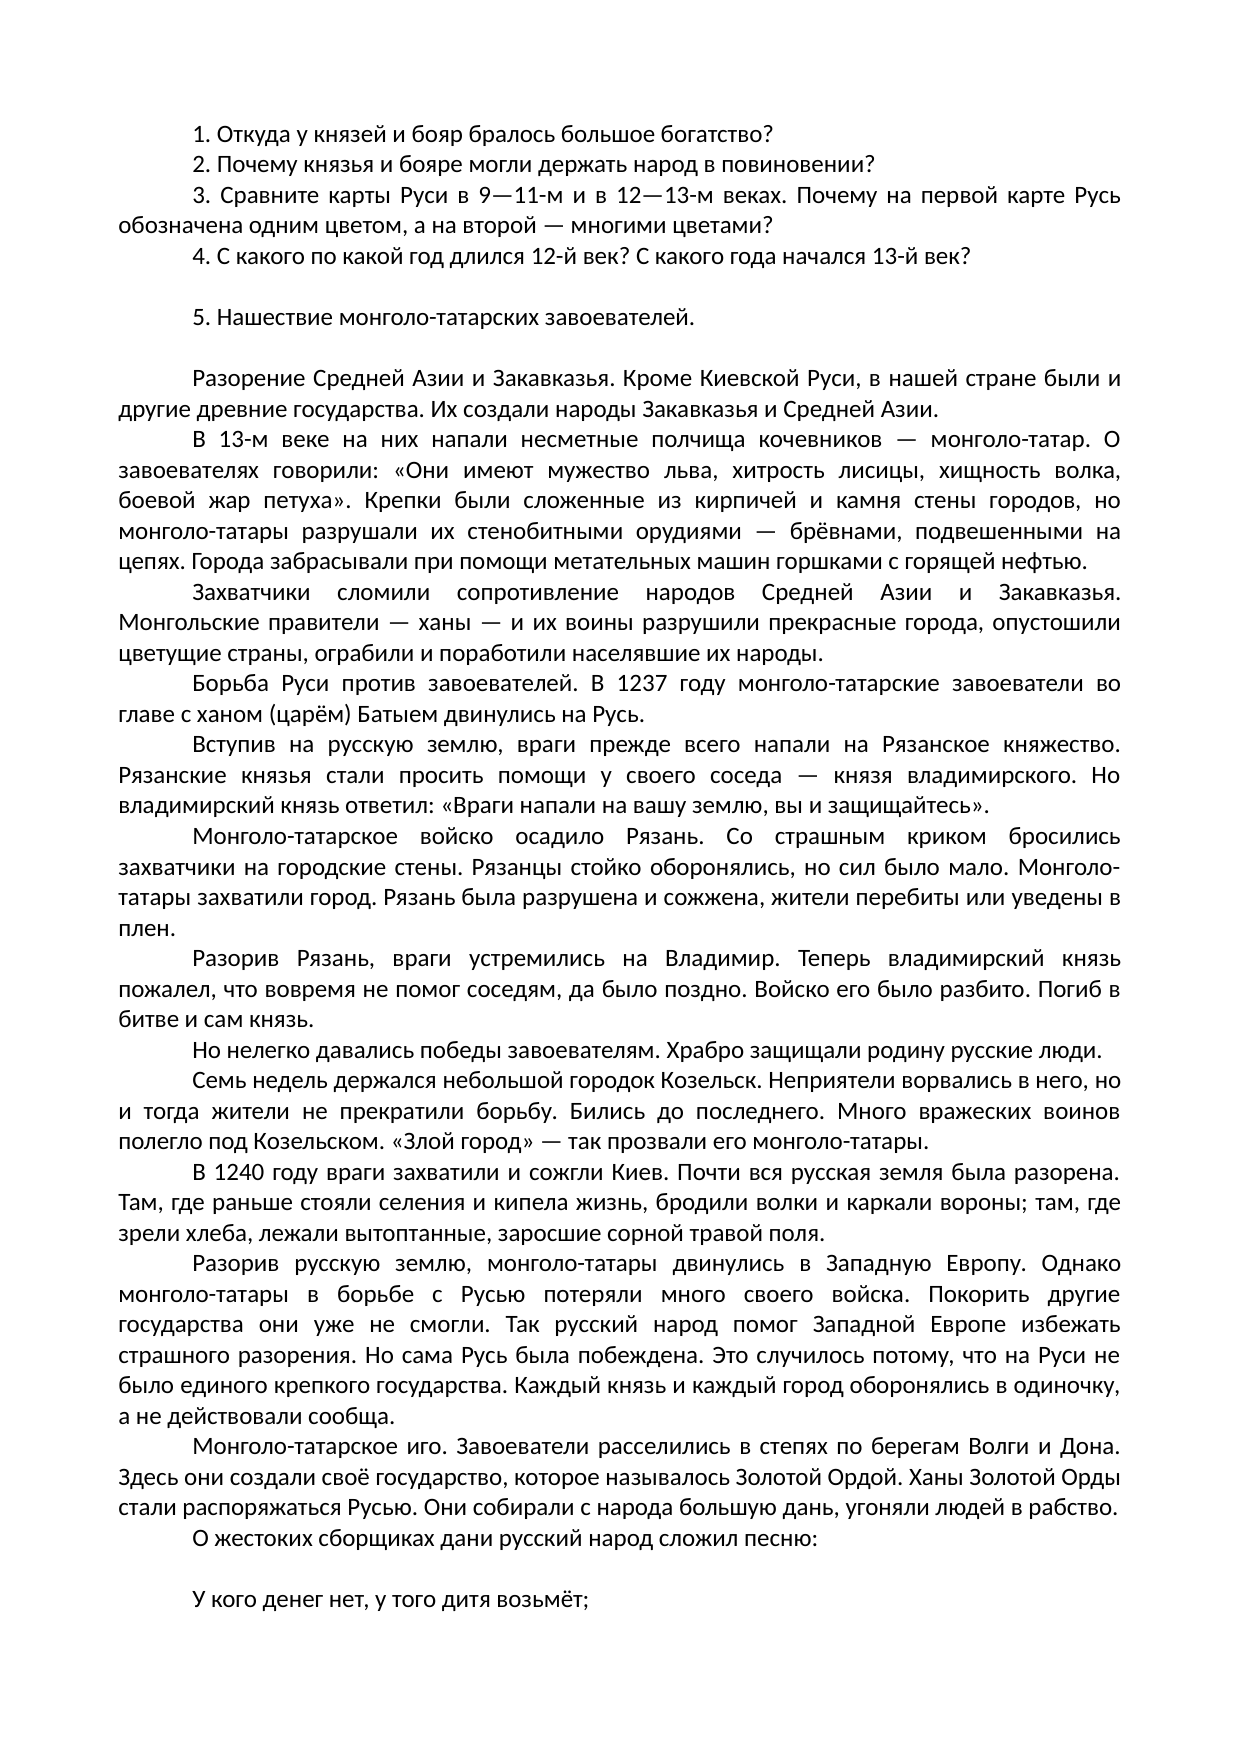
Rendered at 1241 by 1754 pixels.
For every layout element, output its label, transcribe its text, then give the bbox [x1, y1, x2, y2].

text 2. Почему князья и бояре могли держать народ в повиновении? [118, 149, 1122, 179]
text У кого денег нет, у того дитя возьмёт; [118, 1583, 1122, 1614]
text Монголо-татарское войско осадило Рязань. Со страшным криком бросились захватчики на городские стены. Рязанцы стойко оборонялись, но сил было мало. Монголо-татары захватили город. Рязань была разрушена и сожжена, жители перебиты или уведены в плен. [118, 820, 1122, 942]
text В 13-м веке на них напали несметные полчища кочевников — монголо-татар. О завоевателях говорили: «Они имеют мужество льва, хитрость лисицы, хищность волка, боевой жар петуха». Крепки были сложенные из кирпичей и камня стены городов, но монголо-татары разрушали их стенобитными орудиями — брёвнами, подвешенными на цепях. Города забрасывали при помощи метательных машин горшками с горящей нефтью. [118, 423, 1122, 576]
text О жестоких сборщиках дани русский народ сложил песню: [118, 1522, 1122, 1553]
text Монголо-татарское иго. Завоеватели расселились в степях по берегам Волги и Дона. Здесь они создали своё государство, которое называлось Золотой Ордой. Ханы Золотой Орды стали распоряжаться Русью. Они собирали с народа большую дань, угоняли людей в рабство. [118, 1431, 1122, 1522]
text Вступив на русскую землю, враги прежде всего напали на Рязанское княжество. Рязанские князья стали просить помощи у своего соседа — князя владимирского. Но владимирский князь ответил: «Враги напали на вашу землю, вы и защищайтесь». [118, 728, 1122, 820]
text Борьба Руси против завоевателей. В 1237 году монголо-татарские завоеватели во главе с ханом (царём) Батыем двинулись на Русь. [118, 667, 1122, 728]
text 1. Откуда у князей и бояр бралось большое богатство? [118, 118, 1122, 149]
text Захватчики сломили сопротивление народов Средней Азии и Закавказья. Монгольские правители — ханы — и их воины разрушили прекрасные города, опустошили цветущие страны, ограбили и поработили населявшие их народы. [118, 576, 1122, 667]
text 5. Нашествие монголо-татарских завоевателей. [118, 301, 1122, 332]
text 3. Сравните карты Руси в 9—11-м и в 12—13-м веках. Почему на первой карте Русь обозначена одним цветом, а на второй — многими цветами? [118, 179, 1122, 240]
text Но нелегко давались победы завоевателям. Храбро защищали родину русские люди. [118, 1034, 1122, 1064]
text В 1240 году враги захватили и сожгли Киев. Почти вся русская земля была разорена. Там, где раньше стояли селения и кипела жизнь, бродили волки и каркали вороны; там, где зрели хлеба, лежали вытоптанные, заросшие сорной травой поля. [118, 1156, 1122, 1247]
text Разорение Средней Азии и Закавказья. Кроме Киевской Руси, в нашей стране были и другие древние государства. Их создали народы Закавказья и Средней Азии. [118, 362, 1122, 423]
text Разорив Рязань, враги устремились на Владимир. Теперь владимирский князь пожалел, что вовремя не помог соседям, да было поздно. Войско его было разбито. Погиб в битве и сам князь. [118, 942, 1122, 1034]
text Разорив русскую землю, монголо-татары двинулись в Западную Европу. Однако монголо-татары в борьбе с Русью потеряли много своего войска. Покорить другие государства они уже не смогли. Так русский народ помог Западной Европе избежать страшного разорения. Но сама Русь была побеждена. Это случилось потому, что на Руси не было единого крепкого государства. Каждый князь и каждый город оборонялись в одиночку, а не действовали сообща. [118, 1247, 1122, 1431]
text Семь недель держался небольшой городок Козельск. Неприятели ворвались в него, но и тогда жители не прекратили борьбу. Бились до последнего. Много вражеских воинов полегло под Козельском. «Злой город» — так прозвали его монголо-татары. [118, 1064, 1122, 1156]
text 4. С какого по какой год длился 12-й век? С какого года начался 13-й век? [118, 240, 1122, 271]
